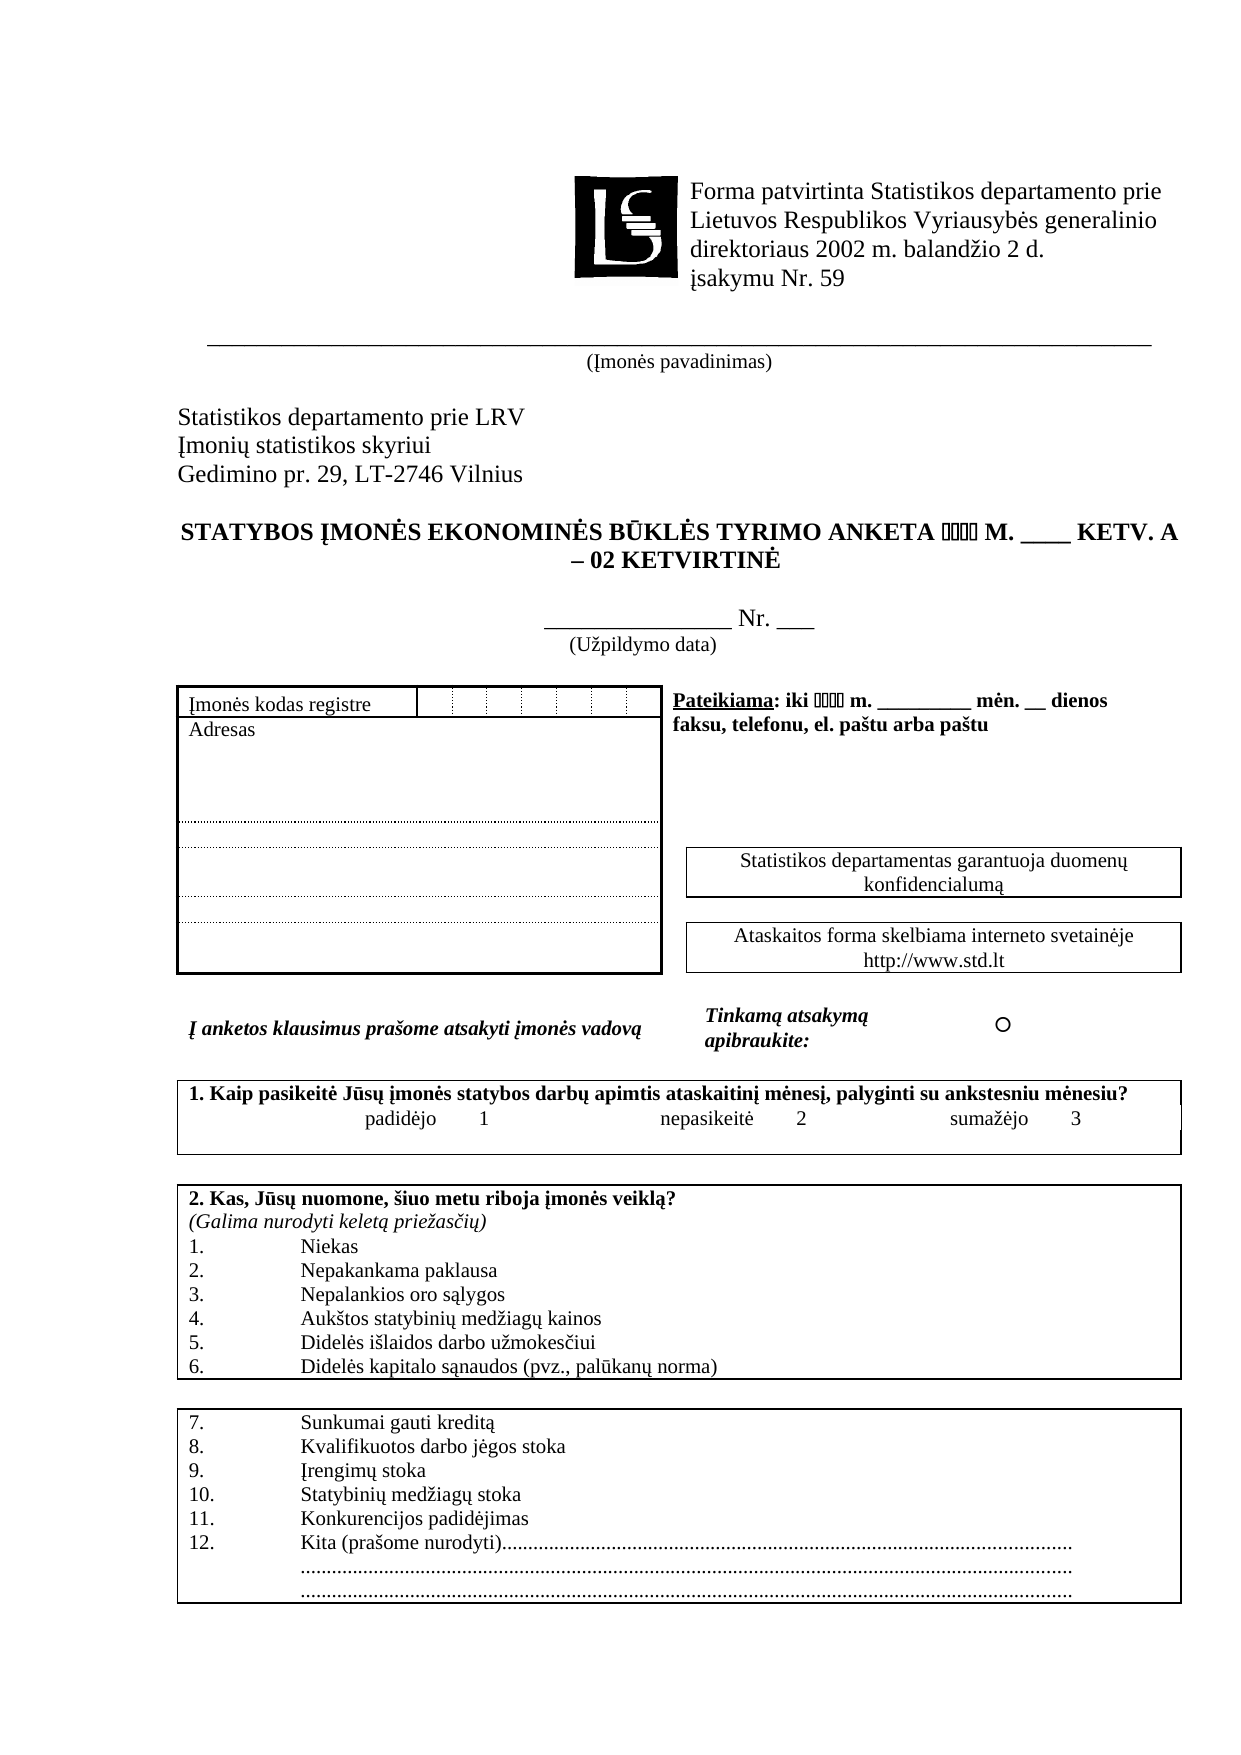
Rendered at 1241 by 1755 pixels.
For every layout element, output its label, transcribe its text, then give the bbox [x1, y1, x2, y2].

table_cell Didelės išlaidos darbo užmokesčiui [289, 1330, 1180, 1354]
table_cell nepasikeitė [520, 1105, 765, 1129]
table_cell 11. [178, 1506, 289, 1530]
table_header [177, 176, 678, 291]
table_header 2. Kas, Jūsų nuomone, šiuo metu riboja įmonės veiklą? (galima nurodyti keletą priežasčių) [178, 1186, 1180, 1233]
table_header Sunkumai gauti kreditą [289, 1410, 1180, 1434]
table_header Forma patvirtinta Statistikos departamento prie Lietuvos Respublikos Vyriausybės generalinio direktoriaus 2002 m. balandžio 2 d. įsakymu Nr. 59 [679, 176, 1181, 291]
text Įmonių statistikos skyriui [177, 430, 1181, 459]
table_cell [663, 847, 686, 896]
table_header Įmonės kodas registre [179, 688, 416, 716]
table_header [1173, 685, 1181, 716]
table_cell [663, 765, 1181, 847]
table_cell padidėjo [178, 1105, 448, 1129]
table_cell [179, 922, 660, 972]
table_cell [663, 896, 1181, 922]
table_cell [838, 1130, 1180, 1153]
text (Užpildymo data) [177, 632, 1181, 656]
table_cell Statybinių medžiagų stoka [289, 1482, 1180, 1506]
text _______________ Nr. ___ [177, 603, 1181, 632]
table_cell 3 [1040, 1105, 1112, 1129]
text statybos ĮMONĖS EKONOMINĖS BŪKLĖS TYRIMO ANKETA  m. ____ ketv. a – 02 ketvirtinė [177, 517, 1181, 574]
table_cell Ataskaitos forma skelbiama interneto svetainėje http://www.std.lt [687, 923, 1180, 972]
table_cell [1173, 716, 1181, 765]
table_cell 2. [178, 1258, 289, 1282]
table_cell 8. [178, 1434, 289, 1458]
table_cell [663, 922, 686, 972]
table_cell 1. [178, 1234, 289, 1258]
table_cell Konkurencijos padidėjimas [289, 1506, 1180, 1530]
table_header [626, 688, 660, 716]
table_cell 9. [178, 1458, 289, 1482]
table_header [522, 688, 557, 716]
table_cell [179, 821, 660, 847]
text Statistikos departamento prie LRV [177, 402, 1181, 430]
table_cell [520, 1130, 838, 1153]
table_header  [982, 1004, 1181, 1052]
table_cell [178, 1130, 520, 1153]
table_cell Kvalifikuotos darbo jėgos stoka [289, 1434, 1180, 1458]
table_cell 3. [178, 1282, 289, 1306]
table_cell 4. [178, 1306, 289, 1330]
table_cell Statistikos departamentas garantuoja duomenų konfidencialumą [687, 848, 1180, 896]
table_cell 2 [765, 1105, 838, 1129]
table_cell 1 [448, 1105, 520, 1129]
table_cell Įrengimų stoka [289, 1458, 1180, 1482]
table_cell [1112, 1105, 1181, 1129]
table_cell 6. [178, 1354, 289, 1378]
table_cell Aukštos statybinių medžiagų kainos [289, 1306, 1180, 1330]
table_header [557, 688, 592, 716]
table_header [418, 688, 452, 716]
table_cell [179, 847, 660, 896]
text Gedimino pr. 29, LT-2746 Vilnius [177, 459, 1181, 488]
table_header [487, 688, 522, 716]
table_cell 10. [178, 1482, 289, 1506]
table_header 1. Kaip pasikeitė Jūsų įmonės statybos darbų apimtis ataskaitinį mėnesį, palyginti su ankstesniu mėnesiu? [178, 1081, 1180, 1105]
table_header Pateikiama: iki  m. _________ mėn. __ dienos faksu, telefonu, el. paštu arba paštu [663, 685, 1173, 765]
text (Įmonės pavadinimas) [177, 349, 1181, 373]
table_cell Nepalankios oro sąlygos [289, 1282, 1180, 1306]
table_cell Didelės kapitalo sąnaudos (pvz., palūkanų norma) [289, 1354, 1180, 1378]
table_header Tinkamą atsakymą apibraukite: [693, 1004, 982, 1052]
table_header [592, 688, 626, 716]
table_header 7. [178, 1410, 289, 1434]
table_cell Nepakankama paklausa [289, 1258, 1180, 1282]
table_cell Kita (prašome nurodyti) [289, 1530, 1180, 1602]
table_cell [179, 896, 660, 922]
table_header Į anketos klausimus prašome atsakyti įmonės vadovą [177, 1004, 693, 1052]
table_header [452, 688, 487, 716]
table_cell sumažėjo [838, 1105, 1039, 1129]
table_cell Adresas [179, 718, 660, 821]
table_cell 12. [178, 1530, 289, 1602]
table_cell Niekas [289, 1234, 1180, 1258]
table_cell 5. [178, 1330, 289, 1354]
